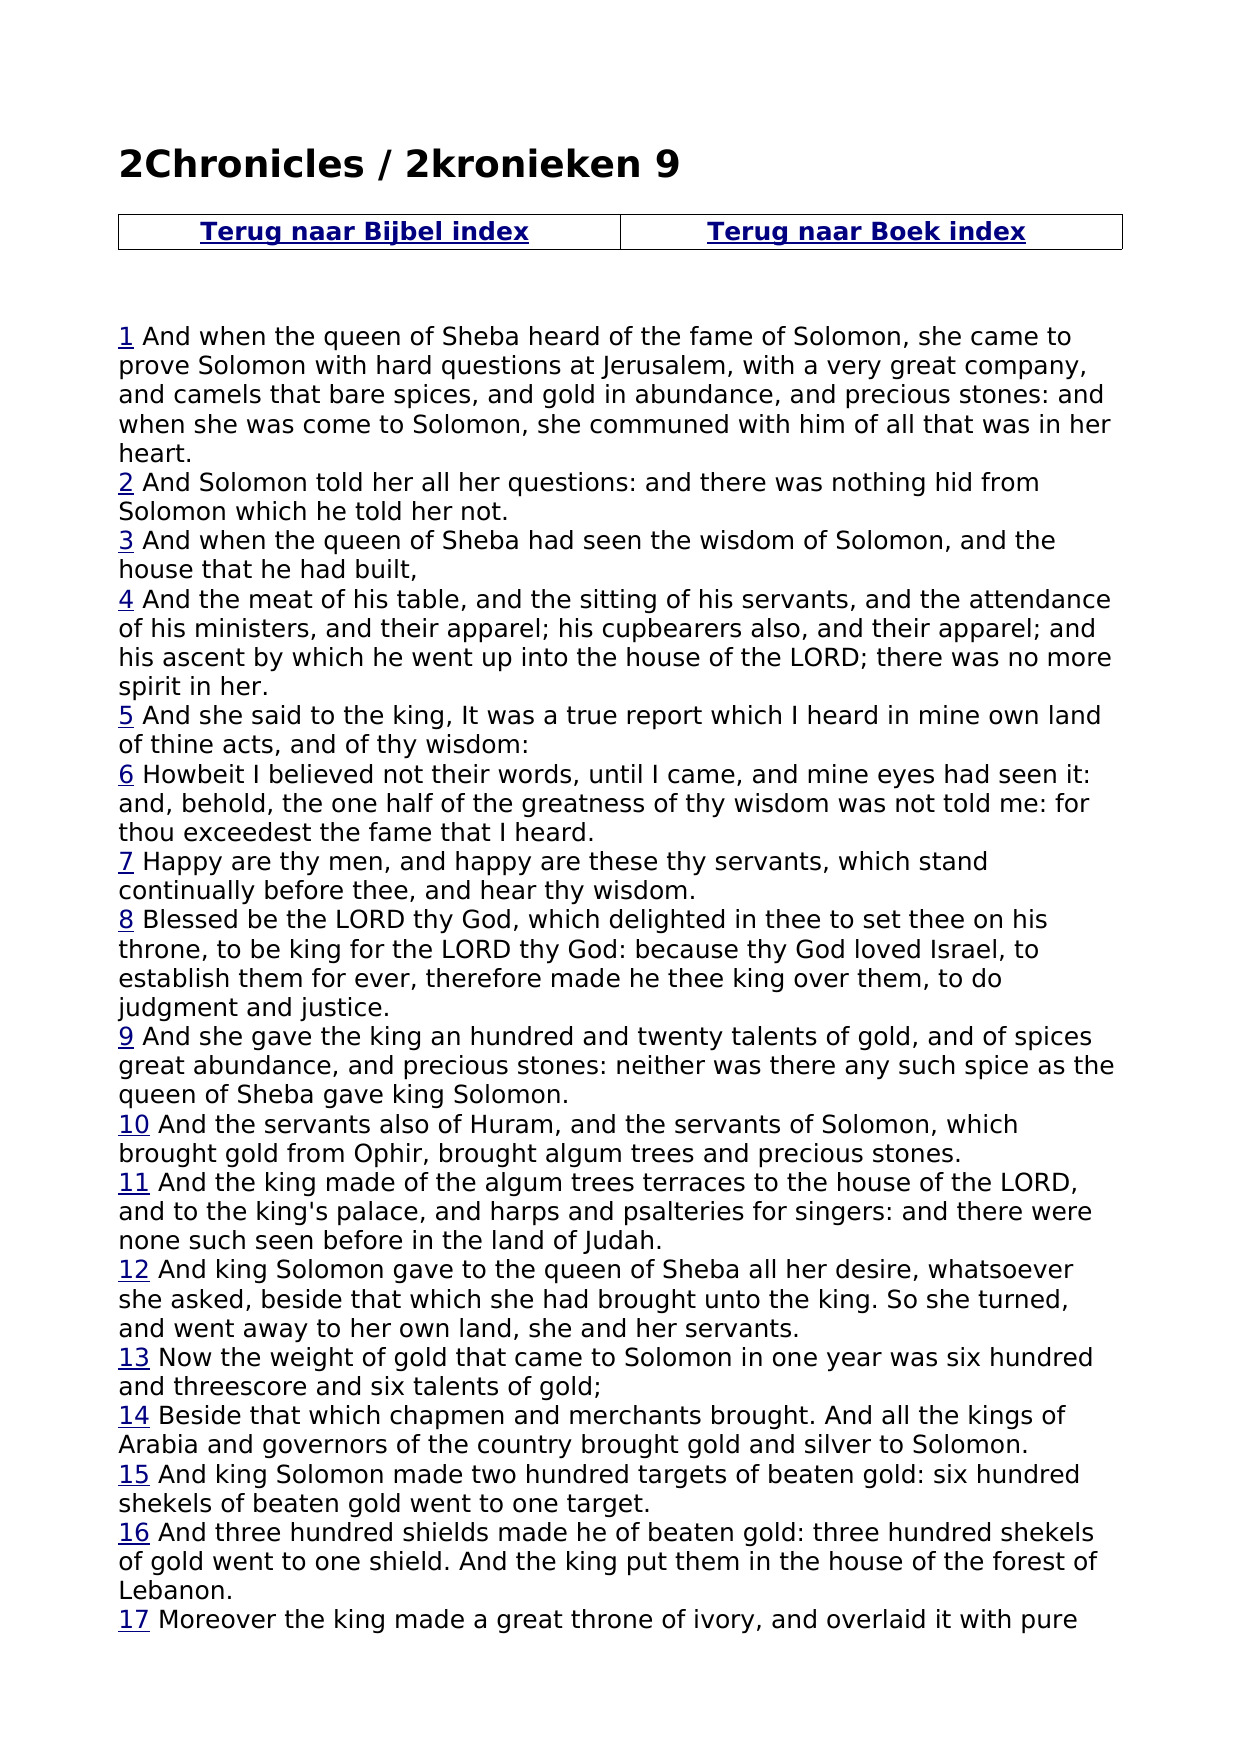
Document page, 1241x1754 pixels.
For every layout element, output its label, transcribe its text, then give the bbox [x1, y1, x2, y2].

subtitle 2Chronicles / 2kronieken 9 [118, 143, 1122, 187]
text 1 And when the queen of Sheba heard of the fame of Solomon, she came to prove Solomon with hard questions at Jerusalem, with a very great company, and camels that bare spices, and gold in abundance, and precious stones: and when she was come to Solomon, she communed with him of all that was in her heart. 2 And Solomon told her all her questions: and there was nothing hid from Solomon which he told her not. 3 And when the queen of Sheba had seen the wisdom of Solomon, and the house that he had built, 4 And the meat of his table, and the sitting of his servants, and the attendance of his ministers, and their apparel; his cupbearers also, and their apparel; and his ascent by which he went up into the house of the LORD; there was no more spirit in her. 5 And she said to the king, It was a true report which I heard in mine own land of thine acts, and of thy wisdom: 6 Howbeit I believed not their words, until I came, and mine eyes had seen it: and, behold, the one half of the greatness of thy wisdom was not told me: for thou exceedest the fame that I heard. 7 Happy are thy men, and happy are these thy servants, which stand continually before thee, and hear thy wisdom. 8 Blessed be the LORD thy God, which delighted in thee to set thee on his throne, to be king for the LORD thy God: because thy God loved Israel, to establish them for ever, therefore made he thee king over them, to do judgment and justice. 9 And she gave the king an hundred and twenty talents of gold, and of spices great abundance, and precious stones: neither was there any such spice as the queen of Sheba gave king Solomon. 10 And the servants also of Huram, and the servants of Solomon, which brought gold from Ophir, brought algum trees and precious stones. 11 And the king made of the algum trees terraces to the house of the LORD, and to the king's palace, and harps and psalteries for singers: and there were none such seen before in the land of Judah. 12 And king Solomon gave to the queen of Sheba all her desire, whatsoever she asked, beside that which she had brought unto the king. So she turned, and went away to her own land, she and her servants. 13 Now the weight of gold that came to Solomon in one year was six hundred and threescore and six talents of gold; 14 Beside that which chapmen and merchants brought. And all the kings of Arabia and governors of the country brought gold and silver to Solomon. 15 And king Solomon made two hundred targets of beaten gold: six hundred shekels of beaten gold went to one target. 16 And three hundred shields made he of beaten gold: three hundred shekels of gold went to one shield. And the king put them in the house of the forest of Lebanon. 17 Moreover the king made a great throne of ivory, and overlaid it with pure [118, 264, 1122, 1635]
table_header Terug naar Bijbel index [119, 215, 620, 249]
table_header Terug naar Boek index [621, 215, 1122, 249]
